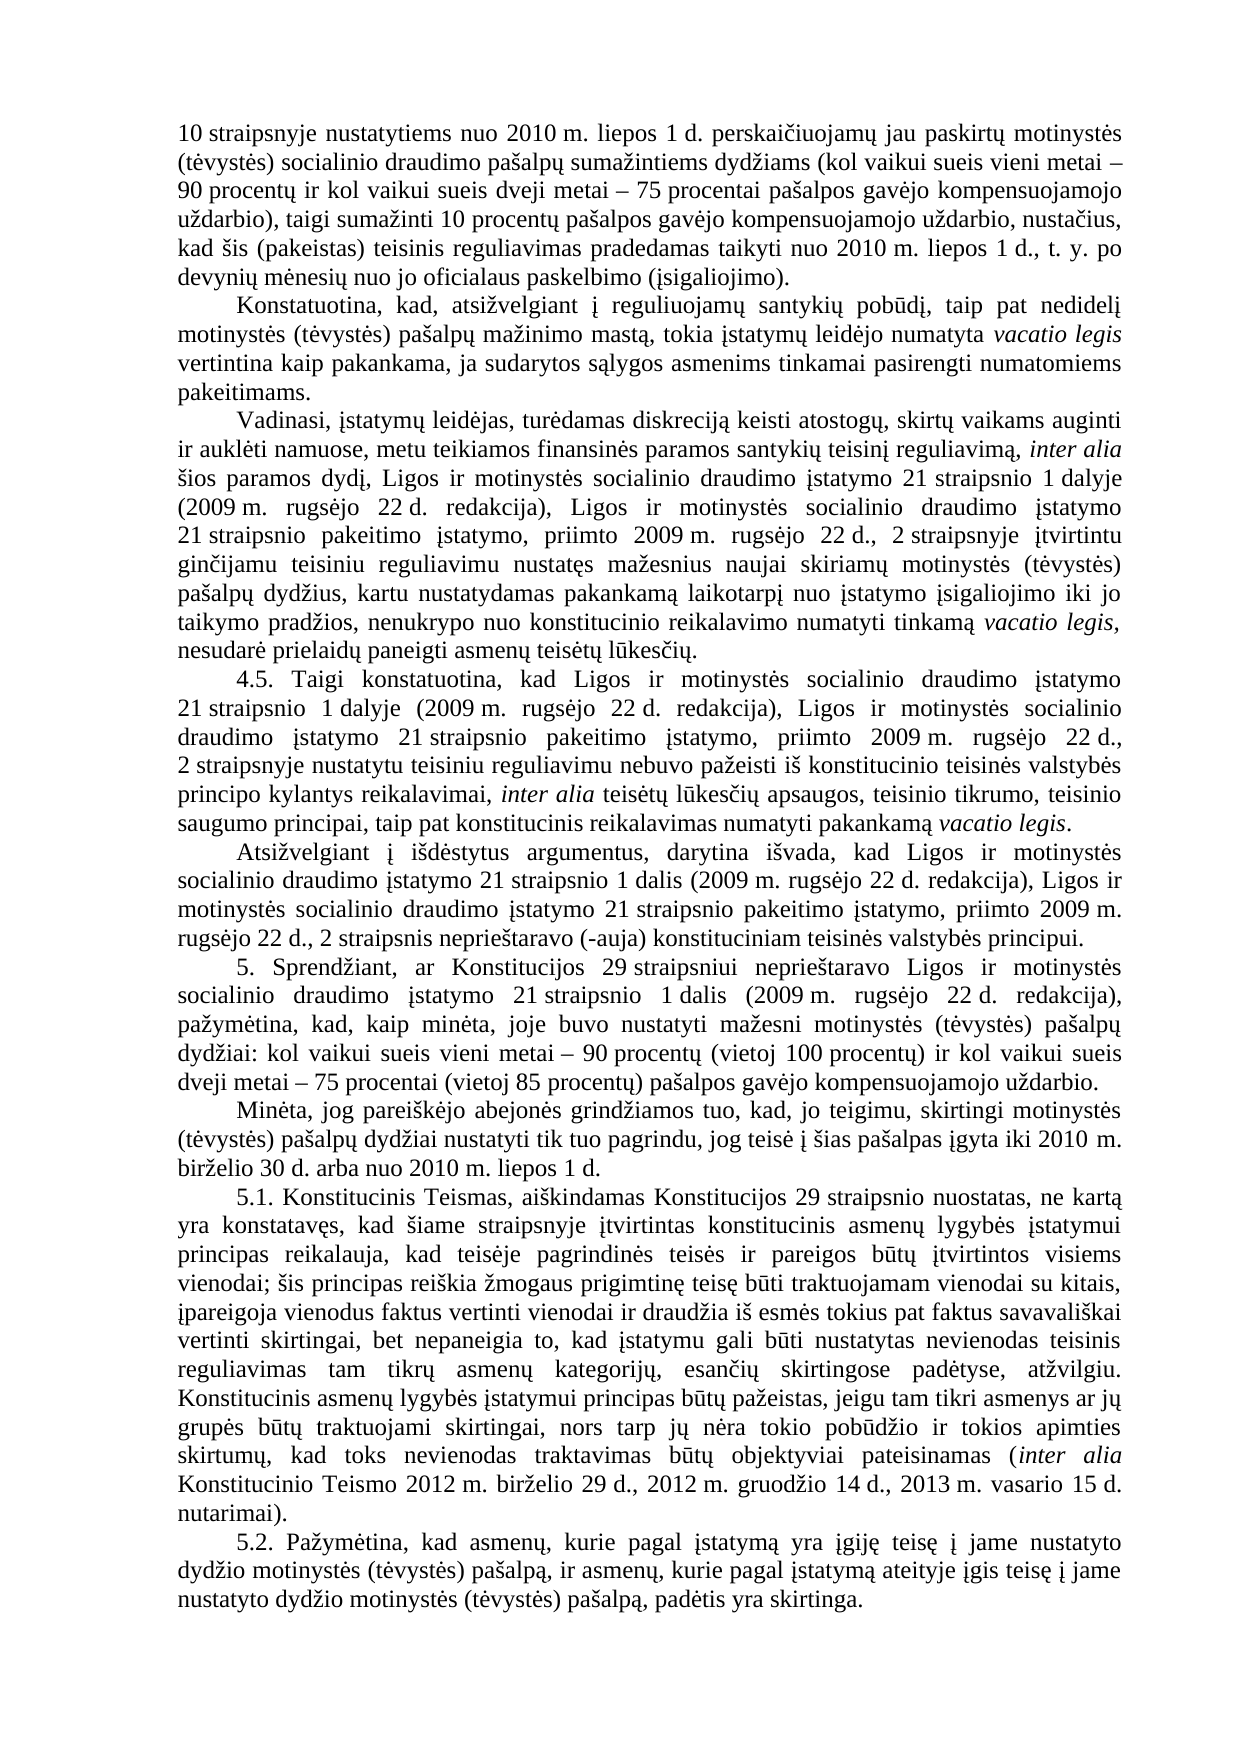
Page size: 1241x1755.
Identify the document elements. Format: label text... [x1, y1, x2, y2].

text 5.1. Konstitucinis Teismas, aiškindamas Konstitucijos 29 straipsnio nuostatas, ne kartą yra konstatavęs, kad šiame straipsnyje įtvirtintas konstitucinis asmenų lygybės įstatymui principas reikalauja, kad teisėje pagrindinės teisės ir pareigos būtų įtvirtintos visiems vienodai; šis principas reiškia žmogaus prigimtinę teisę būti traktuojamam vienodai su kitais, įpareigoja vienodus faktus vertinti vienodai ir draudžia iš esmės tokius pat faktus savavališkai vertinti skirtingai, bet nepaneigia to, kad įstatymu gali būti nustatytas nevienodas teisinis reguliavimas tam tikrų asmenų kategorijų, esančių skirtingose padėtyse, atžvilgiu. Konstitucinis asmenų lygybės įstatymui principas būtų pažeistas, jeigu tam tikri asmenys ar jų grupės būtų traktuojami skirtingai, nors tarp jų nėra tokio pobūdžio ir tokios apimties skirtumų, kad toks nevienodas traktavimas būtų objektyviai pateisinamas (inter alia Konstitucinio Teismo 2012 m. birželio 29 d., 2012 m. gruodžio 14 d., 2013 m. vasario 15 d. nutarimai). [177, 1182, 1122, 1527]
text 5.2. Pažymėtina, kad asmenų, kurie pagal įstatymą yra įgiję teisę į jame nustatyto dydžio motinystės (tėvystės) pašalpą, ir asmenų, kurie pagal įstatymą ateityje įgis teisę į jame nustatyto dydžio motinystės (tėvystės) pašalpą, padėtis yra skirtinga. [177, 1527, 1122, 1613]
text Minėta, jog pareiškėjo abejonės grindžiamos tuo, kad, jo teigimu, skirtingi motinystės (tėvystės) pašalpų dydžiai nustatyti tik tuo pagrindu, jog teisė į šias pašalpas įgyta iki 2010 m. birželio 30 d. arba nuo 2010 m. liepos 1 d. [177, 1096, 1122, 1182]
text 5. Sprendžiant, ar Konstitucijos 29 straipsniui neprieštaravo Ligos ir motinystės socialinio draudimo įstatymo 21 straipsnio 1 dalis (2009 m. rugsėjo 22 d. redakcija), pažymėtina, kad, kaip minėta, joje buvo nustatyti mažesni motinystės (tėvystės) pašalpų dydžiai: kol vaikui sueis vieni metai – 90 procentų (vietoj 100 procentų) ir kol vaikui sueis dveji metai – 75 procentai (vietoj 85 procentų) pašalpos gavėjo kompensuojamojo uždarbio. [177, 952, 1122, 1096]
text Atsižvelgiant į išdėstytus argumentus, darytina išvada, kad Ligos ir motinystės socialinio draudimo įstatymo 21 straipsnio 1 dalis (2009 m. rugsėjo 22 d. redakcija), Ligos ir motinystės socialinio draudimo įstatymo 21 straipsnio pakeitimo įstatymo, priimto 2009 m. rugsėjo 22 d., 2 straipsnis neprieštaravo (-auja) konstituciniam teisinės valstybės principui. [177, 837, 1122, 952]
text 4.5. Taigi konstatuotina, kad Ligos ir motinystės socialinio draudimo įstatymo 21 straipsnio 1 dalyje (2009 m. rugsėjo 22 d. redakcija), Ligos ir motinystės socialinio draudimo įstatymo 21 straipsnio pakeitimo įstatymo, priimto 2009 m. rugsėjo 22 d., 2 straipsnyje nustatytu teisiniu reguliavimu nebuvo pažeisti iš konstitucinio teisinės valstybės principo kylantys reikalavimai, inter alia teisėtų lūkesčių apsaugos, teisinio tikrumo, teisinio saugumo principai, taip pat konstitucinis reikalavimas numatyti pakankamą vacatio legis. [177, 664, 1122, 837]
text Konstatuotina, kad, atsižvelgiant į reguliuojamų santykių pobūdį, taip pat nedidelį motinystės (tėvystės) pašalpų mažinimo mastą, tokia įstatymų leidėjo numatyta vacatio legis vertintina kaip pakankama, ja sudarytos sąlygos asmenims tinkamai pasirengti numatomiems pakeitimams. [177, 291, 1122, 406]
text 10 straipsnyje nustatytiems nuo 2010 m. liepos 1 d. perskaičiuojamų jau paskirtų motinystės (tėvystės) socialinio draudimo pašalpų sumažintiems dydžiams (kol vaikui sueis vieni metai – 90 procentų ir kol vaikui sueis dveji metai – 75 procentai pašalpos gavėjo kompensuojamojo uždarbio), taigi sumažinti 10 procentų pašalpos gavėjo kompensuojamojo uždarbio, nustačius, kad šis (pakeistas) teisinis reguliavimas pradedamas taikyti nuo 2010 m. liepos 1 d., t. y. po devynių mėnesių nuo jo oficialaus paskelbimo (įsigaliojimo). [177, 118, 1122, 291]
text Vadinasi, įstatymų leidėjas, turėdamas diskreciją keisti atostogų, skirtų vaikams auginti ir auklėti namuose, metu teikiamos finansinės paramos santykių teisinį reguliavimą, inter alia šios paramos dydį, Ligos ir motinystės socialinio draudimo įstatymo 21 straipsnio 1 dalyje (2009 m. rugsėjo 22 d. redakcija), Ligos ir motinystės socialinio draudimo įstatymo 21 straipsnio pakeitimo įstatymo, priimto 2009 m. rugsėjo 22 d., 2 straipsnyje įtvirtintu ginčijamu teisiniu reguliavimu nustatęs mažesnius naujai skiriamų motinystės (tėvystės) pašalpų dydžius, kartu nustatydamas pakankamą laikotarpį nuo įstatymo įsigaliojimo iki jo taikymo pradžios, nenukrypo nuo konstitucinio reikalavimo numatyti tinkamą vacatio legis, nesudarė prielaidų paneigti asmenų teisėtų lūkesčių. [177, 406, 1122, 664]
